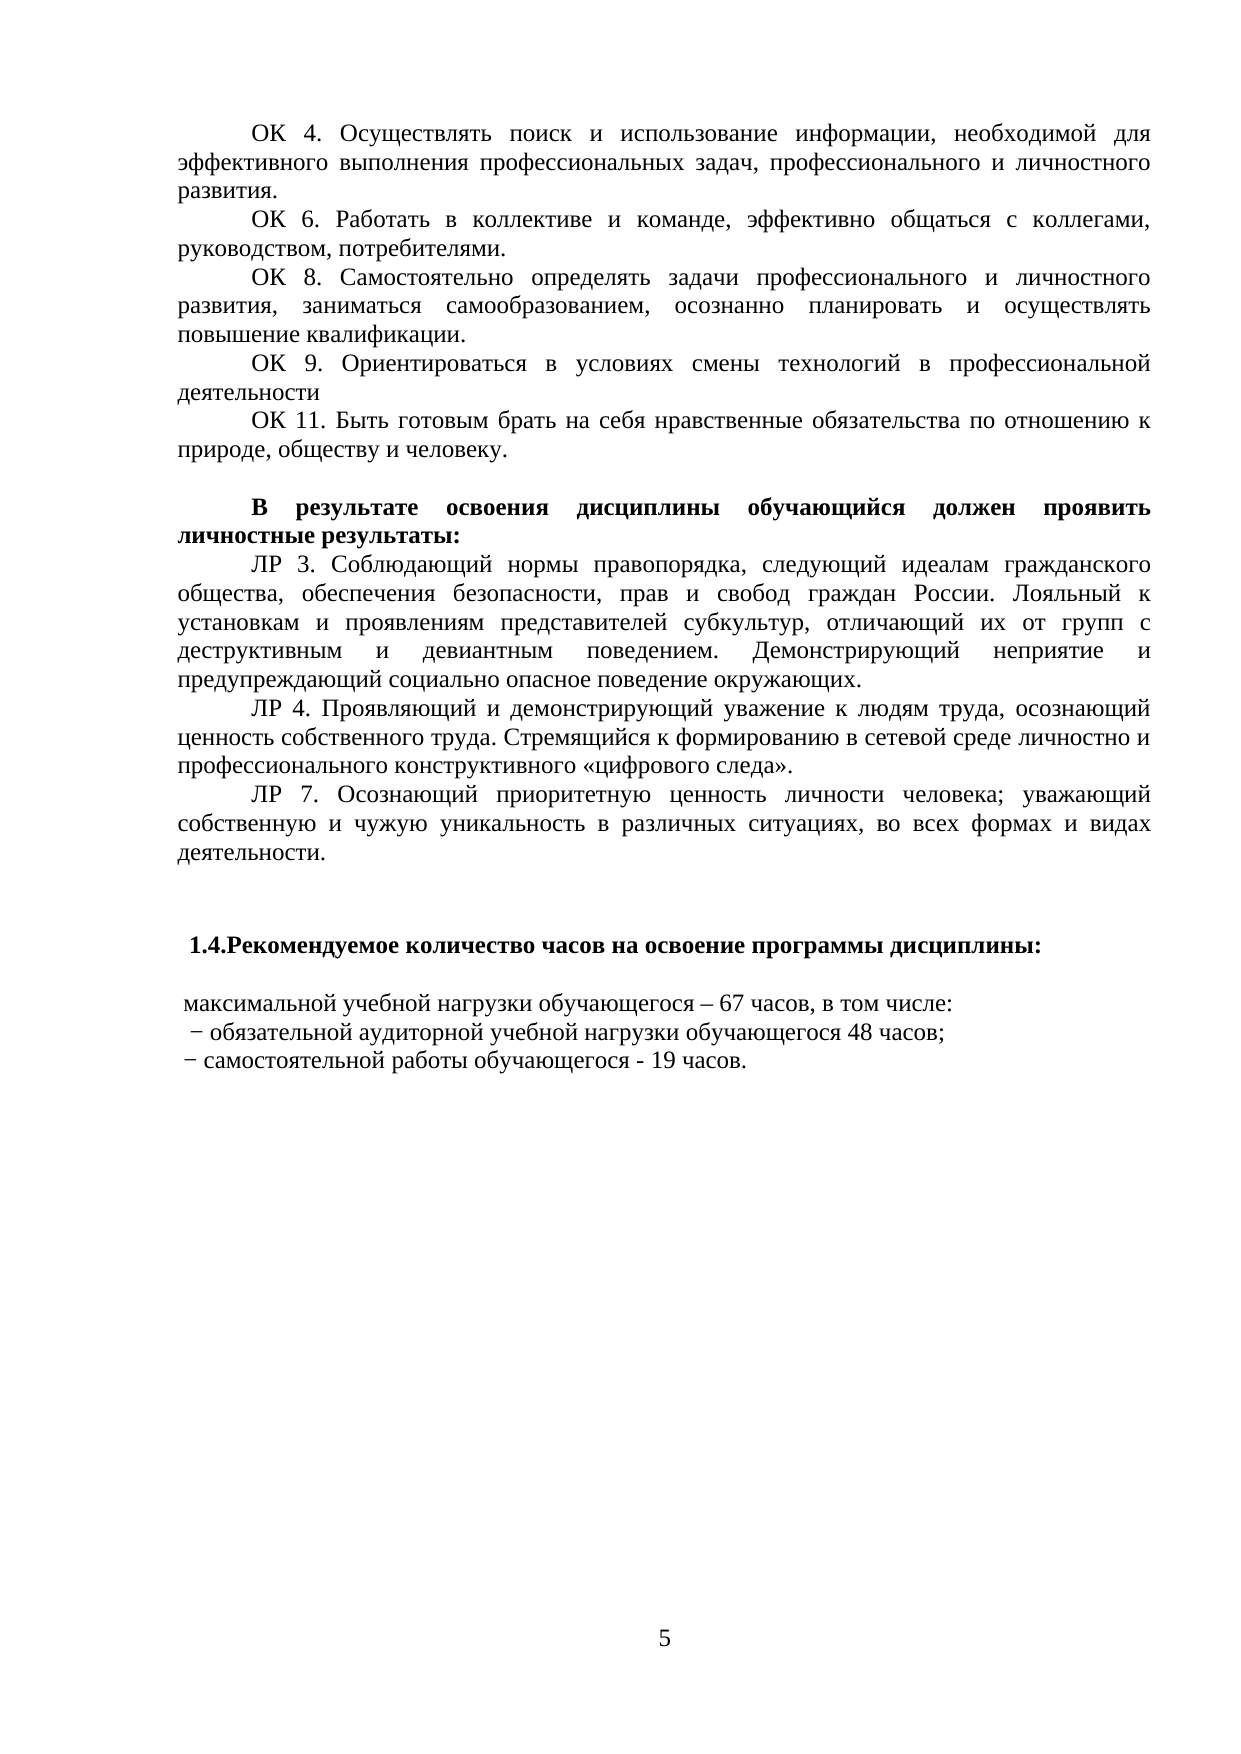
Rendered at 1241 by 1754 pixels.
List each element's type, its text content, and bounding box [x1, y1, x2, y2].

text − обязательной аудиторной учебной нагрузки обучающегося 48 часов; [183, 1017, 1152, 1046]
text ОК 8. Самостоятельно определять задачи профессионального и личностного развития, заниматься самообразованием, осознанно планировать и осуществлять повышение квалификации. [177, 262, 1152, 348]
subtitle 1.4.Рекомендуемое количество часов на освоение программы дисциплины: [189, 931, 1152, 959]
text − самостоятельной работы обучающегося - 19 часов. [183, 1046, 1152, 1074]
text ЛР 3. Соблюдающий нормы правопорядка, следующий идеалам гражданского общества, обеспечения безопасности, прав и свобод граждан России. Лояльный к установкам и проявлениям представителей субкультур, отличающий их от групп с деструктивным и девиантным поведением. Демонстрирующий неприятие и предупреждающий социально опасное поведение окружающих. [177, 549, 1152, 693]
text В результате освоения дисциплины обучающийся должен проявить личностные результаты: [177, 492, 1152, 549]
text ОК 9. Ориентироваться в условиях смены технологий в профессиональной деятельности [177, 348, 1152, 406]
text ОК 4. Осуществлять поиск и использование информации, необходимой для эффективного выполнения профессиональных задач, профессионального и личностного развития. [177, 118, 1152, 204]
text ЛР 4. Проявляющий и демонстрирующий уважение к людям труда, осознающий ценность собственного труда. Стремящийся к формированию в сетевой среде личностно и профессионального конструктивного «цифрового следа». [177, 693, 1152, 779]
text ОК 11. Быть готовым брать на себя нравственные обязательства по отношению к природе, обществу и человеку. [177, 406, 1152, 463]
text ЛР 7. Осознающий приоритетную ценность личности человека; уважающий собственную и чужую уникальность в различных ситуациях, во всех формах и видах деятельности. [177, 779, 1152, 866]
text максимальной учебной нагрузки обучающегося – 67 часов, в том числе: [183, 988, 1152, 1017]
text ОК 6. Работать в коллективе и команде, эффективно общаться с коллегами, руководством, потребителями. [177, 204, 1152, 262]
